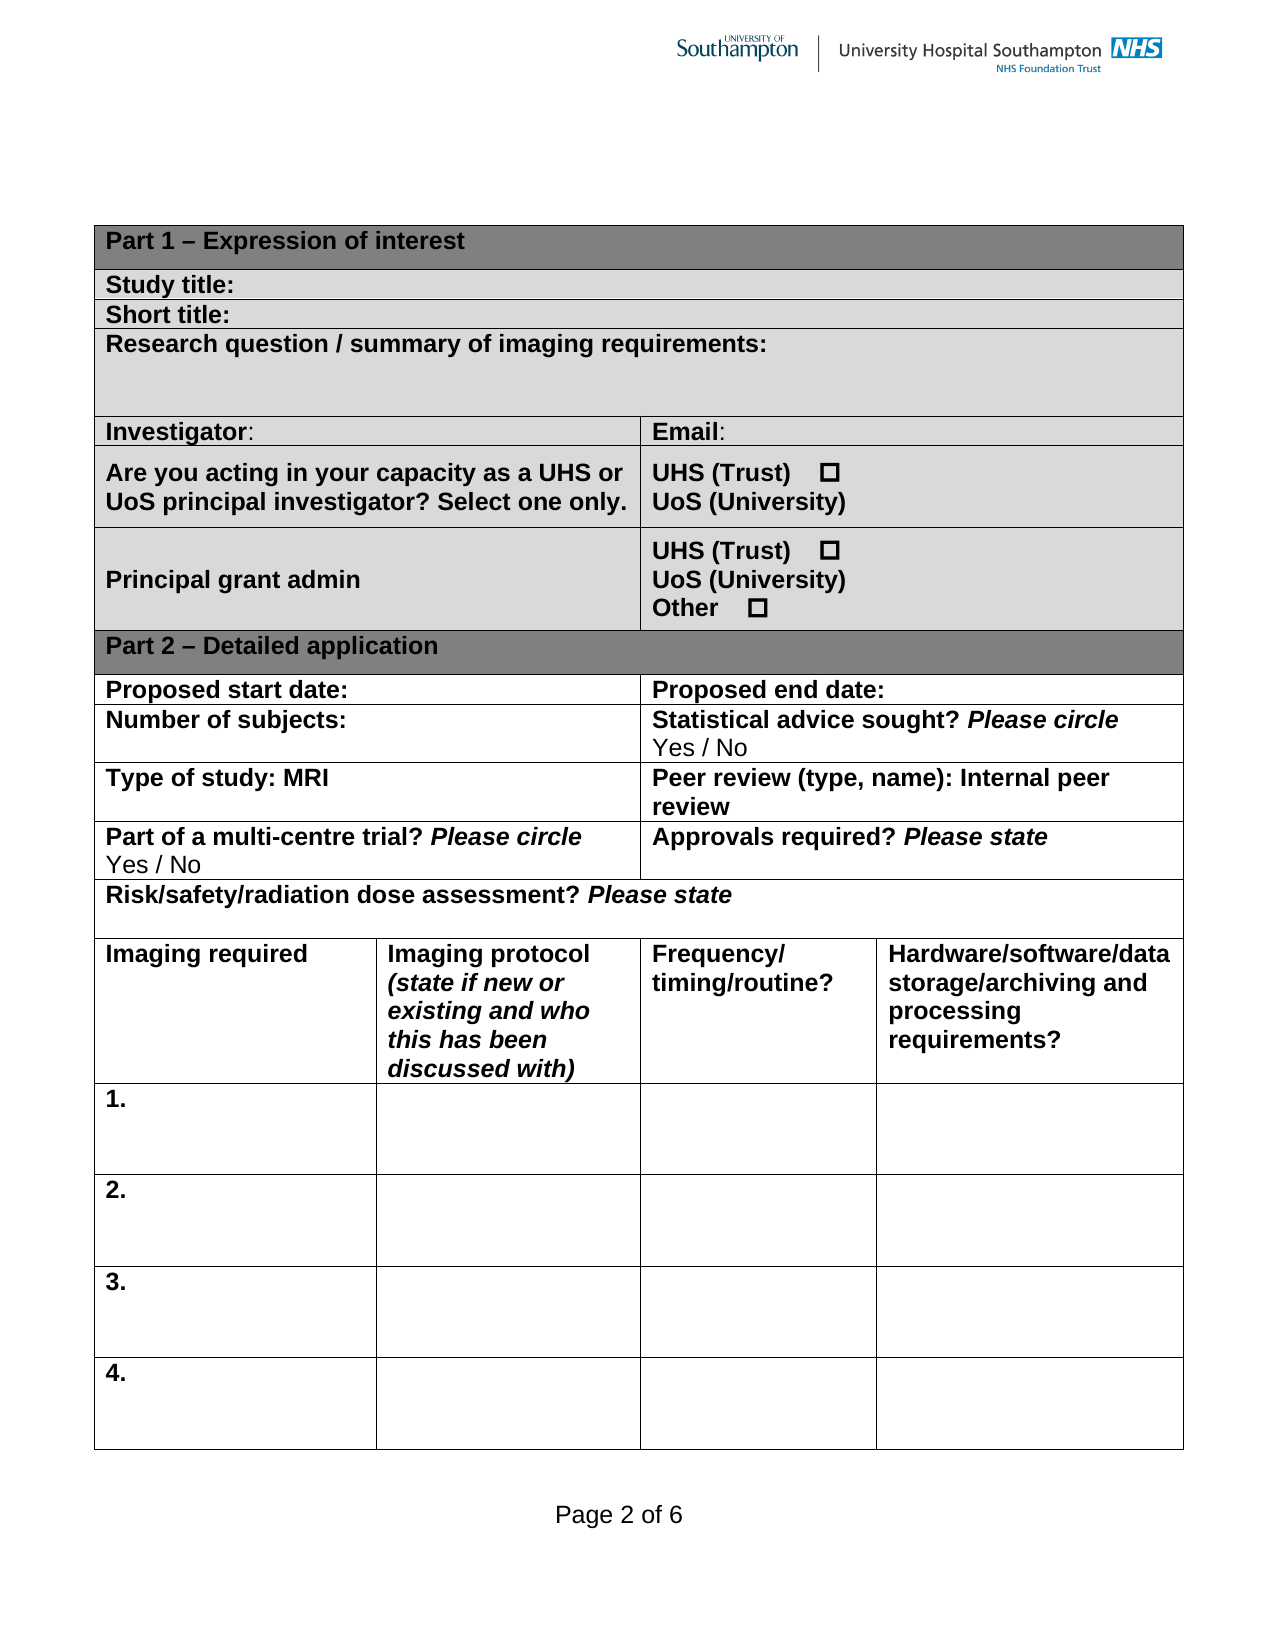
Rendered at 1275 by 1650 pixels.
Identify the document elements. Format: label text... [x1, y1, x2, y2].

table_header Part 1 – Expression of interest [95, 226, 1183, 269]
table_cell [377, 1267, 640, 1357]
table_cell Type of study: MRI [95, 763, 640, 821]
table_cell Hardware/software/data storage/archiving and processing requirements? [877, 939, 1183, 1083]
table_cell UHS (Trust)  UoS (University) Other  [641, 528, 1183, 630]
table_cell Email: [641, 417, 1183, 445]
table_cell [877, 1267, 1183, 1357]
table_cell Imaging required [95, 939, 376, 1083]
table_cell Approvals required? Please state [641, 822, 1183, 879]
table_cell [641, 1358, 876, 1449]
table_cell Proposed end date: [641, 675, 1183, 704]
table_cell Statistical advice sought? Please circle Yes / No [641, 705, 1183, 762]
table_cell Proposed start date: [95, 675, 640, 704]
table_cell Number of subjects: [95, 705, 640, 762]
table_cell UHS (Trust)  UoS (University) [641, 446, 1183, 527]
table_cell 4. [95, 1358, 376, 1449]
table_cell [641, 1084, 876, 1174]
table_cell [877, 1084, 1183, 1174]
table_cell [877, 1175, 1183, 1266]
table_cell Are you acting in your capacity as a UHS or UoS principal investigator? Select one only. [95, 446, 640, 527]
table_cell Peer review (type, name): Internal peer review [641, 763, 1183, 821]
table_cell 3. [95, 1267, 376, 1357]
table_cell 1. [95, 1084, 376, 1174]
table_cell [641, 1267, 876, 1357]
table_cell [377, 1084, 640, 1174]
table_cell [877, 1358, 1183, 1449]
table_cell Part 2 – Detailed application [95, 631, 1183, 674]
table_cell Imaging protocol (state if new or existing and who this has been discussed with) [377, 939, 640, 1083]
table_cell Research question / summary of imaging requirements: [95, 329, 1183, 416]
table_cell Frequency/timing/routine? [641, 939, 876, 1083]
table_cell Risk/safety/radiation dose assessment? Please state [95, 880, 1183, 938]
table_cell [377, 1175, 640, 1266]
table_cell Part of a multi-centre trial? Please circle Yes / No [95, 822, 640, 879]
table_cell Principal grant admin [95, 528, 640, 630]
table_cell Study title: [95, 270, 1183, 298]
table_cell Investigator: [95, 417, 640, 445]
table_cell [641, 1175, 876, 1266]
table_cell [377, 1358, 640, 1449]
table_cell Short title: [95, 300, 1183, 328]
table_cell 2. [95, 1175, 376, 1266]
